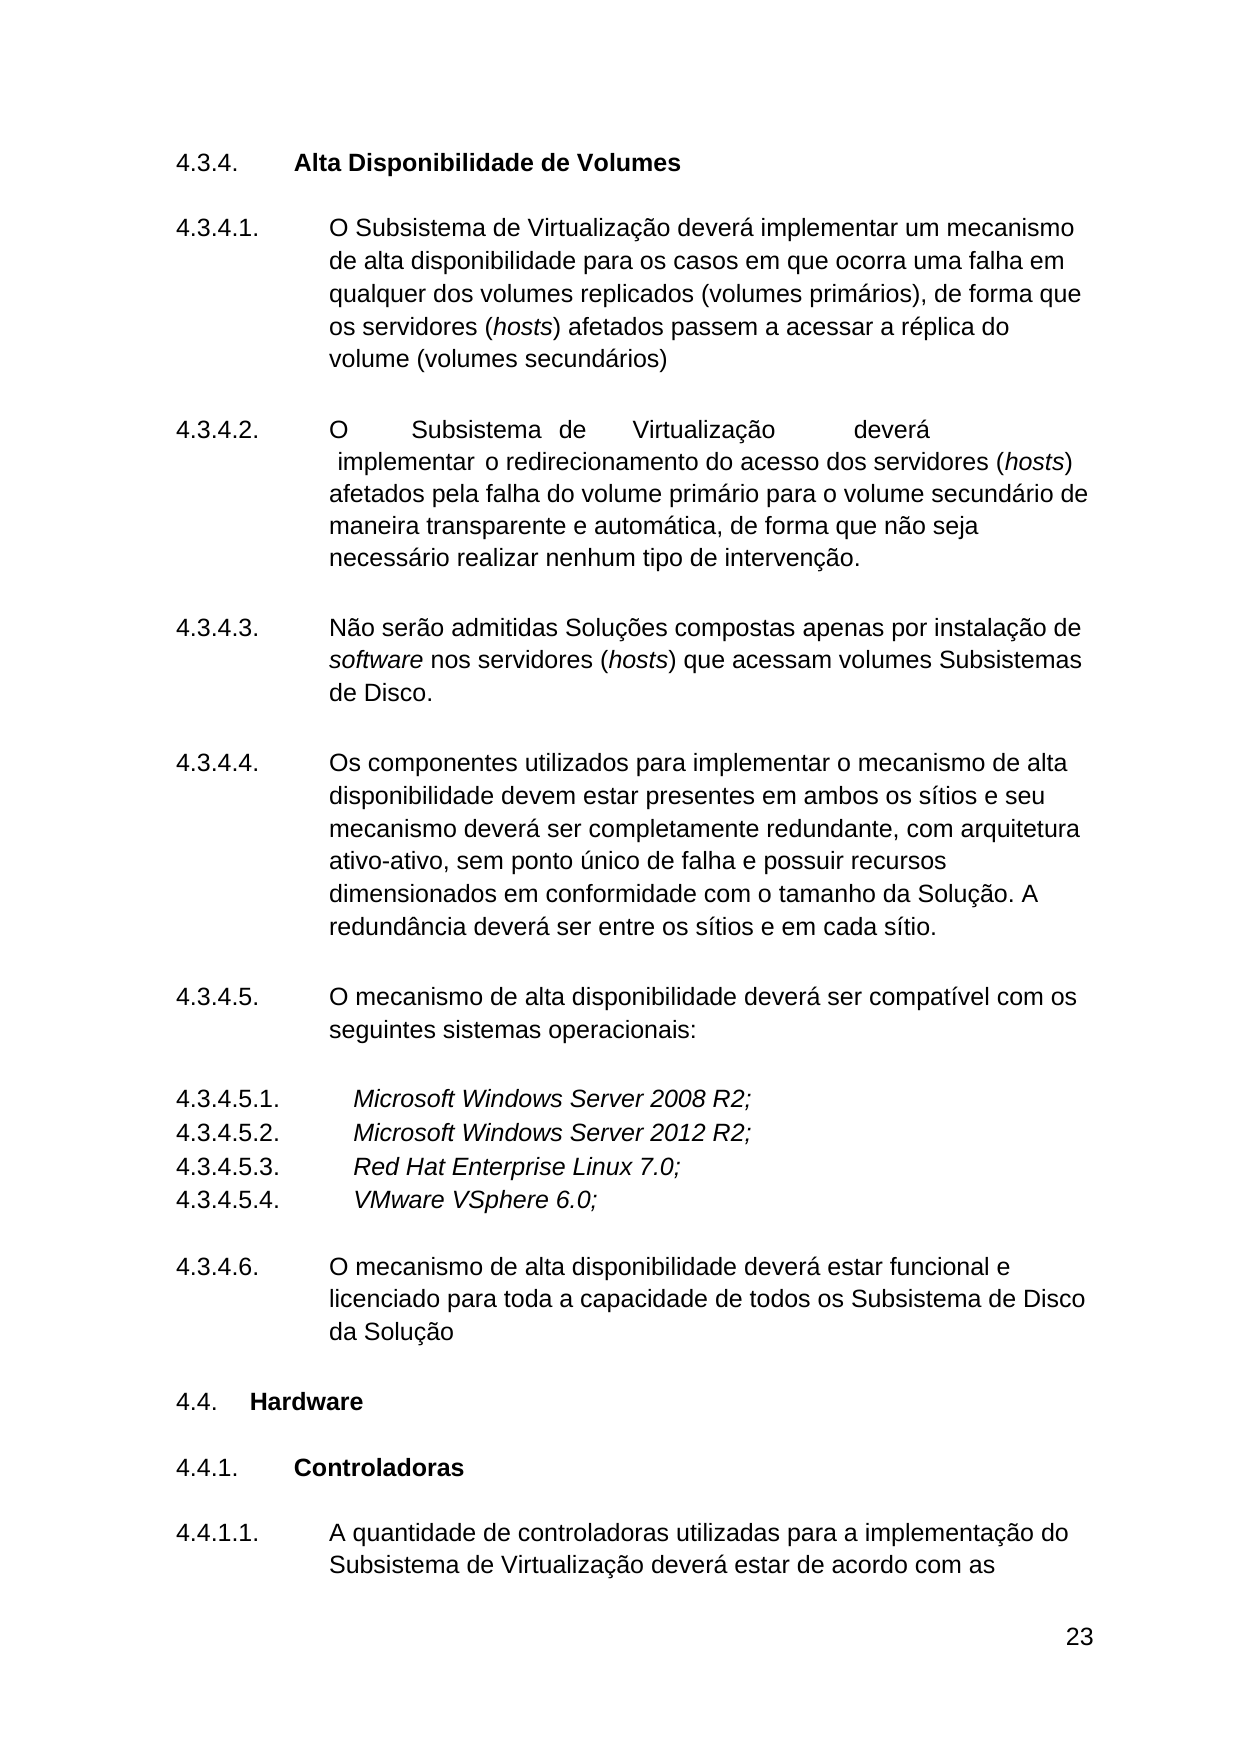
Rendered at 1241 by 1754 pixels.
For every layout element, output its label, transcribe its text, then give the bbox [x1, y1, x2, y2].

list Não serão admitidas Soluções compostas apenas por instalação de software nos servidores (hosts) que acessam volumes Subsistemas de Disco. [176, 613, 1093, 707]
list O mecanismo de alta disponibilidade deverá estar funcional e licenciado para toda a capacidade de todos os Subsistema de Disco da Solução [176, 1252, 1093, 1346]
list O Subsistema de Virtualização deverá implementar o redirecionamento do acesso dos servidores (hosts) afetados pela falha do volume primário para o volume secundário de maneira transparente e automática, de forma que não seja necessário realizar nenhum tipo de intervenção. [176, 414, 1093, 572]
list VMware VSphere 6.0; [176, 1185, 1093, 1214]
list A quantidade de controladoras utilizadas para a implementação do Subsistema de Virtualização deverá estar de acordo com as [176, 1518, 1093, 1579]
list Hardware [176, 1387, 1093, 1416]
list Alta Disponibilidade de Volumes [176, 148, 1093, 177]
list O Subsistema de Virtualização deverá implementar um mecanismo de alta disponibilidade para os casos em que ocorra uma falha em qualquer dos volumes replicados (volumes primários), de forma que os servidores (hosts) afetados passem a acessar a réplica do volume (volumes secundários) [176, 213, 1093, 373]
list Red Hat Enterprise Linux 7.0; [176, 1152, 1093, 1180]
list Microsoft Windows Server 2008 R2; [176, 1084, 1093, 1113]
list O mecanismo de alta disponibilidade deverá ser compatível com os seguintes sistemas operacionais: [176, 982, 1093, 1043]
list Microsoft Windows Server 2012 R2; [176, 1118, 1093, 1147]
list Os componentes utilizados para implementar o mecanismo de alta disponibilidade devem estar presentes em ambos os sítios e seu mecanismo deverá ser completamente redundante, com arquitetura ativo-ativo, sem ponto único de falha e possuir recursos dimensionados em conformidade com o tamanho da Solução. A redundância deverá ser entre os sítios e em cada sítio. [176, 748, 1093, 941]
list Controladoras [176, 1453, 1093, 1481]
